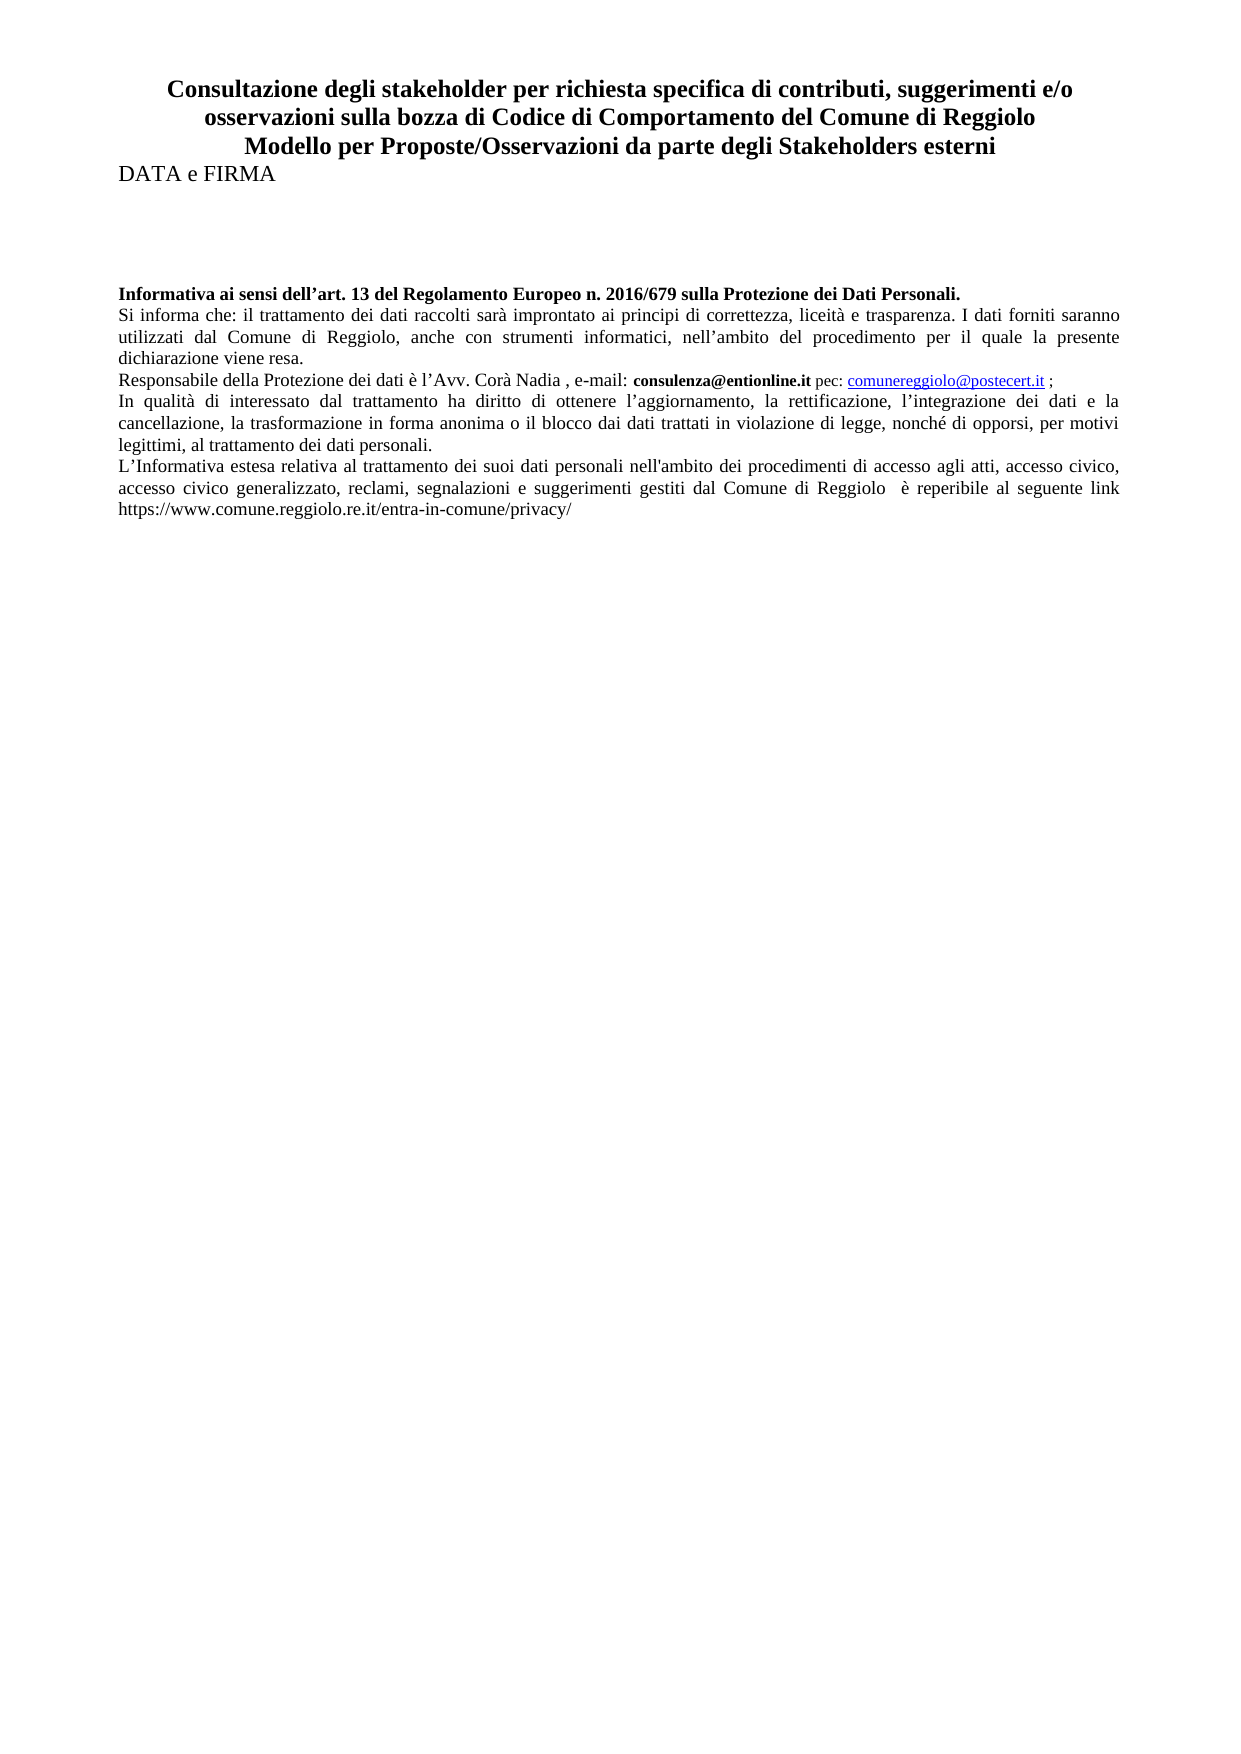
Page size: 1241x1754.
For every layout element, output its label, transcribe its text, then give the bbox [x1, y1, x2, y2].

text Si informa che: il trattamento dei dati raccolti sarà improntato ai principi di correttezza, liceità e trasparenza. I dati forniti saranno utilizzati dal Comune di Reggiolo, anche con strumenti informatici, nell’ambito del procedimento per il quale la presente dichiarazione viene resa. [118, 304, 1122, 369]
text In qualità di interessato dal trattamento ha diritto di ottenere l’aggiornamento, la rettificazione, l’integrazione dei dati e la cancellazione, la trasformazione in forma anonima o il blocco dai dati trattati in violazione di legge, nonché di opporsi, per motivi legittimi, al trattamento dei dati personali. [118, 390, 1122, 455]
text Informativa ai sensi dell’art. 13 del Regolamento Europeo n. 2016/679 sulla Protezione dei Dati Personali. [118, 283, 1122, 304]
text L’Informativa estesa relativa al trattamento dei suoi dati personali nell'ambito dei procedimenti di accesso agli atti, accesso civico, accesso civico generalizzato, reclami, segnalazioni e suggerimenti gestiti dal Comune di Reggiolo è reperibile al seguente link https://www.comune.reggiolo.re.it/entra-in-comune/privacy/ [118, 455, 1122, 520]
text DATA e FIRMA [118, 160, 1122, 186]
text Responsabile della Protezione dei dati è l’Avv. Corà Nadia , e-mail: consulenza@entionline.it pec: comunereggiolo@postecert.it ; [118, 369, 1122, 390]
